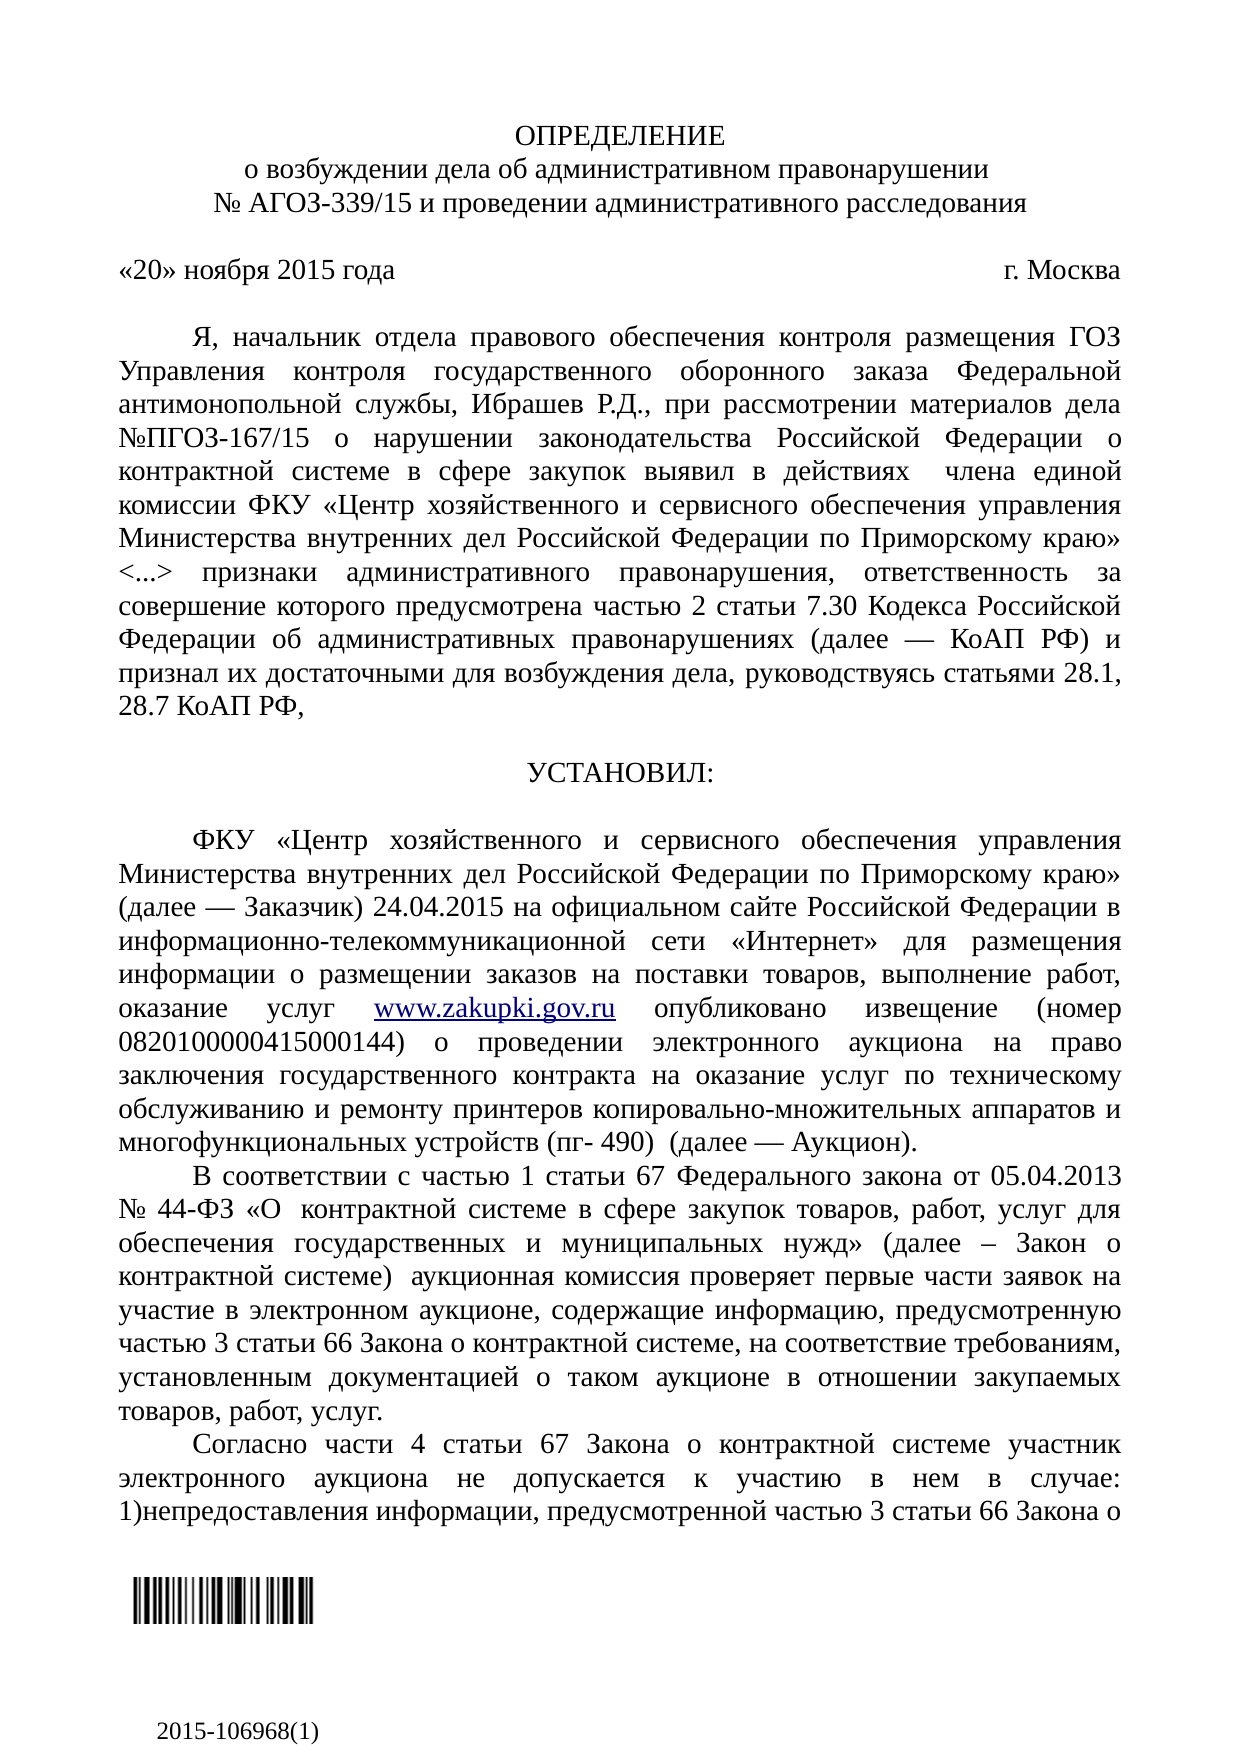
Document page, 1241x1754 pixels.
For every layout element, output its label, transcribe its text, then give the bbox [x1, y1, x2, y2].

text Я, начальник отдела правового обеспечения контроля размещения ГОЗ Управления контроля государственного оборонного заказа Федеральной антимонопольной службы, Ибрашев Р.Д., при рассмотрении материалов дела №ПГОЗ-167/15 о нарушении законодательства Российской Федерации о контрактной системе в сфере закупок выявил в действиях члена единой комиссии ФКУ «Центр хозяйственного и сервисного обеспечения управления Министерства внутренних дел Российской Федерации по Приморскому краю» <...> признаки административного правонарушения, ответственность за совершение которого предусмотрена частью 2 статьи 7.30 Кодекса Российской Федерации об административных правонарушениях (далее — КоАП РФ) и признал их достаточными для возбуждения дела, руководствуясь статьями 28.1, 28.7 КоАП РФ, [118, 319, 1122, 722]
text «20» ноября 2015 года г. Москва [118, 252, 1122, 286]
text № АГОЗ-339/15 и проведении административного расследования [118, 185, 1122, 219]
text ФКУ «Центр хозяйственного и сервисного обеспечения управления Министерства внутренних дел Российской Федерации по Приморскому краю» (далее — Заказчик) 24.04.2015 на официальном сайте Российской Федерации в информационно-телекоммуникационной сети «Интернет» для размещения информации о размещении заказов на поставки товаров, выполнение работ, оказание услуг www.zakupki.gov.ru опубликовано извещение (номер 0820100000415000144) о проведении электронного аукциона на право заключения государственного контракта на оказание услуг по техническому обслуживанию и ремонту принтеров копировально-множительных аппаратов и многофункциональных устройств (пг- 490) (далее — Аукцион). [118, 822, 1122, 1158]
picture [118, 1577, 331, 1624]
text о возбуждении дела об административном правонарушении [118, 152, 1122, 185]
text ОПРЕДЕЛЕНИЕ [118, 118, 1122, 152]
text В соответствии с частью 1 статьи 67 Федерального закона от 05.04.2013 № 44-ФЗ «О контрактной системе в сфере закупок товаров, работ, услуг для обеспечения государственных и муниципальных нужд» (далее – Закон о контрактной системе) аукционная комиссия проверяет первые части заявок на участие в электронном аукционе, содержащие информацию, предусмотренную частью 3 статьи 66 Закона о контрактной системе, на соответствие требованиям, установленным документацией о таком аукционе в отношении закупаемых товаров, работ, услуг. [118, 1158, 1122, 1426]
text УСТАНОВИЛ: [118, 755, 1122, 789]
text Согласно части 4 статьи 67 Закона о контрактной системе участник электронного аукциона не допускается к участию в нем в случае: 1)непредоставления информации, предусмотренной частью 3 статьи 66 Закона о [118, 1426, 1122, 1527]
